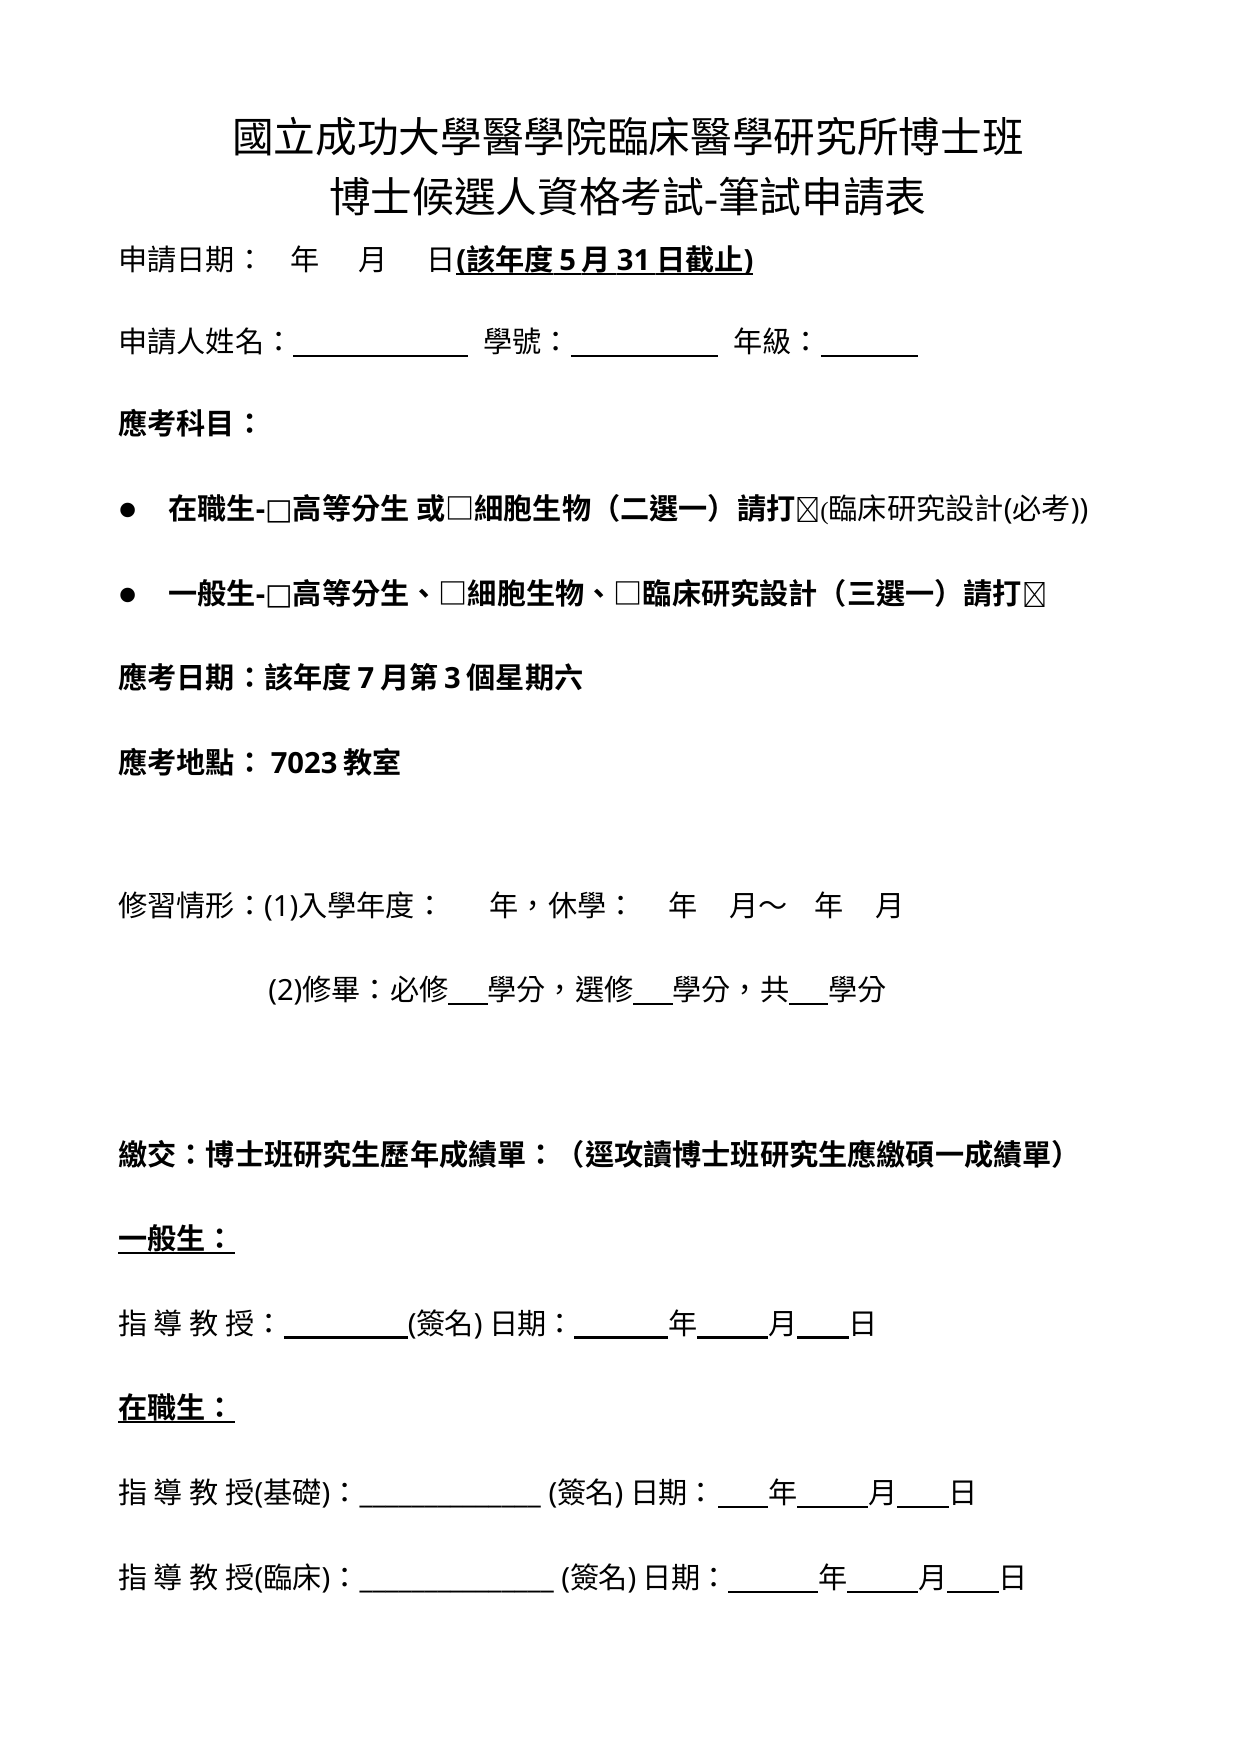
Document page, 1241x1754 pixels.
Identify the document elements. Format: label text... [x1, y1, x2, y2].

text 在職生： [118, 1385, 1137, 1427]
text 申請日期： 年 月 日(該年度5月31日截止) [118, 237, 1137, 279]
text 修習情形：(1)入學年度： 年，休學： 年 月～ 年 月 [118, 882, 1137, 924]
list 在職生-□高等分生 或□細胞生物（二選一）請打(臨床研究設計(必考)) [118, 485, 1137, 528]
text (2)修畢：必修 學分，選修 學分，共 學分 [218, 967, 1137, 1009]
text 應考日期：該年度7月第3個星期六 [118, 655, 1137, 697]
text 指 導 教 授(基礎)：______________ (簽名) 日期： 年 月 日 [118, 1469, 1137, 1512]
text 指 導 教 授(臨床)：_______________ (簽名) 日期： 年 月 日 [118, 1554, 1137, 1597]
text 博士候選人資格考試-筆試申請表 [118, 164, 1137, 224]
text 申請人姓名： 學號： 年級： [118, 319, 1137, 361]
text 指 導 教 授： (簽名) 日期： 年 月 日 [118, 1300, 1137, 1343]
text 一般生： [118, 1216, 1137, 1258]
list 一般生-□高等分生、□細胞生物、□臨床研究設計（三選一）請打 [118, 570, 1137, 613]
text 應考地點： 7023教室 [118, 740, 1137, 782]
text 國立成功大學醫學院臨床醫學研究所博士班 [118, 104, 1137, 164]
text 繳交：博士班研究生歷年成績單：（逕攻讀博士班研究生應繳碩一成績單） [118, 1131, 1137, 1173]
text 應考科目： [118, 401, 1137, 443]
